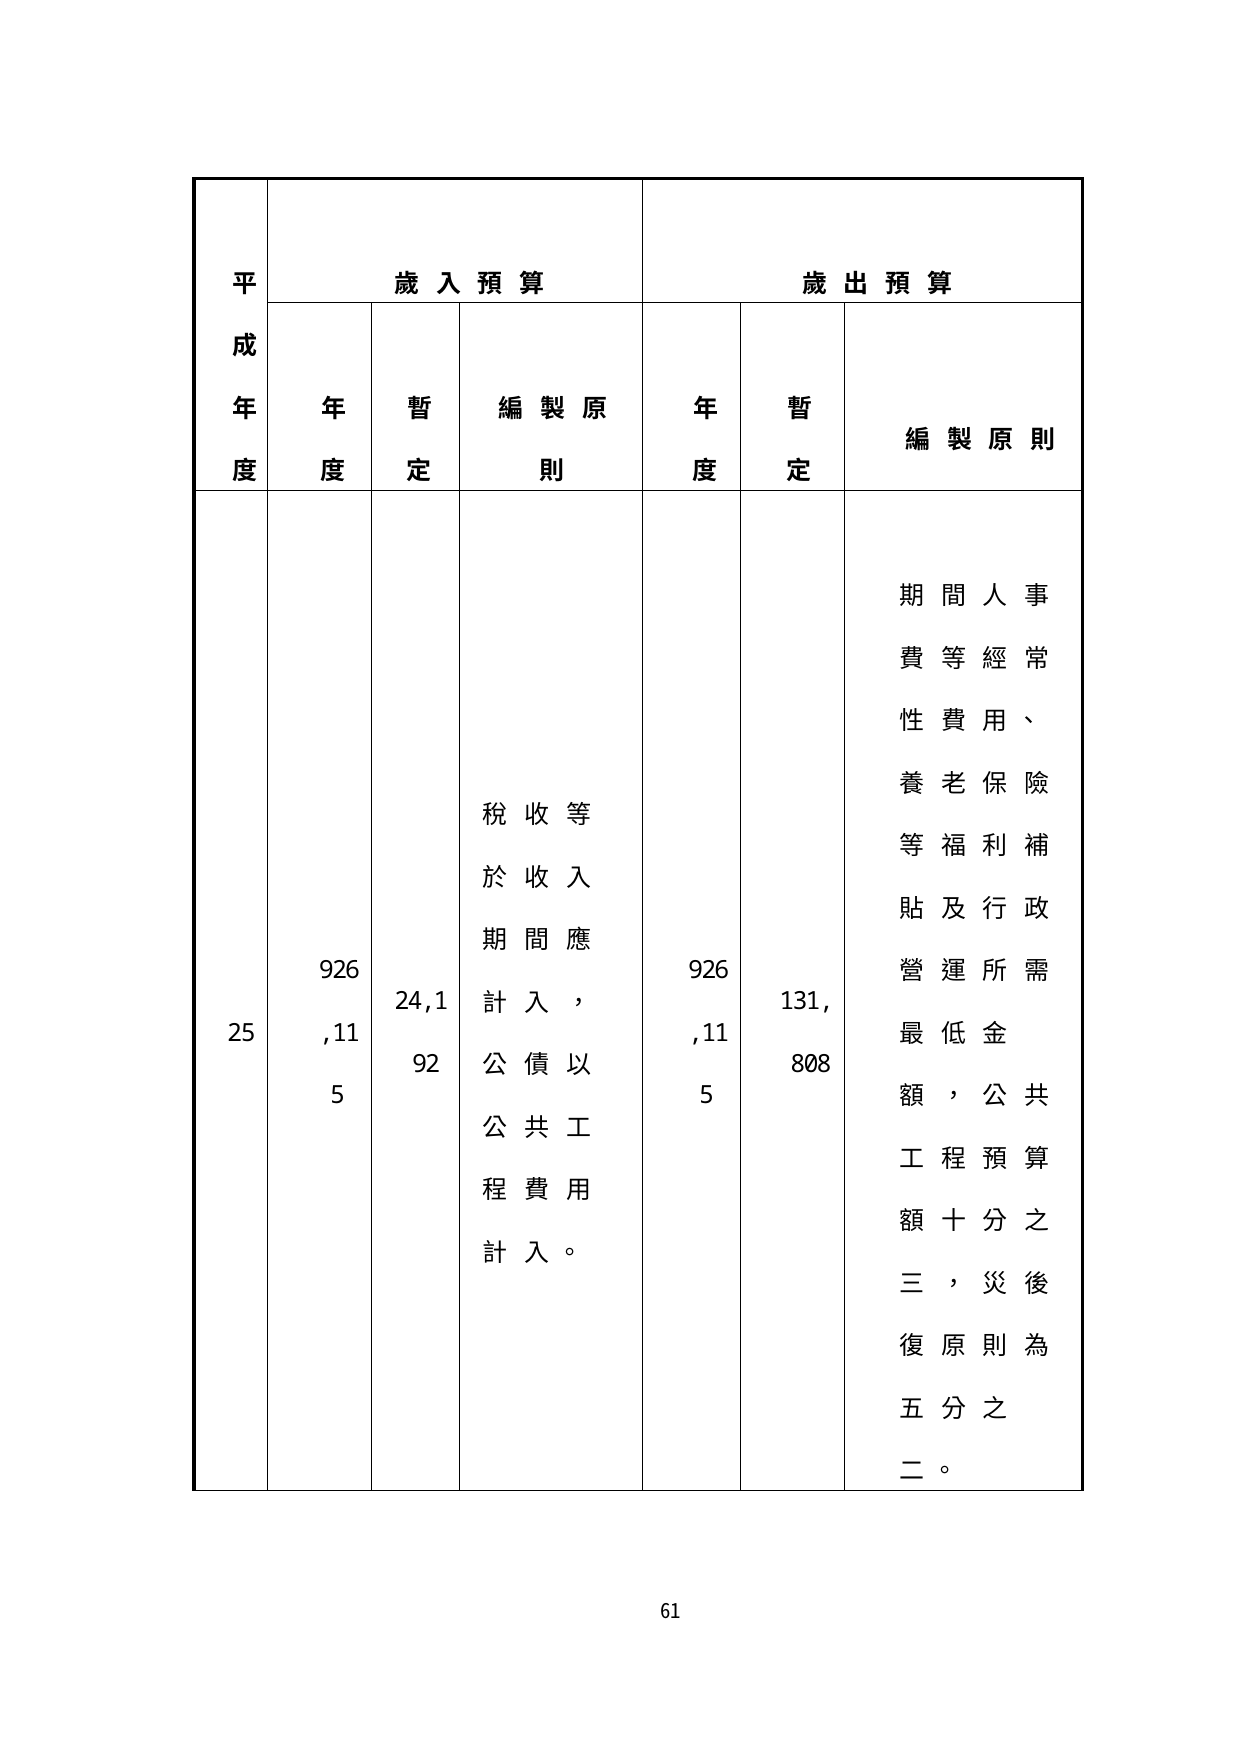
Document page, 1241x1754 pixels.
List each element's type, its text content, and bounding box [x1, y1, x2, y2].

table_cell 暫定 [741, 303, 844, 490]
table_cell 年度 [643, 303, 740, 490]
table_cell 24,192 [372, 491, 459, 1490]
table_cell 編製原則 [460, 303, 642, 490]
table_header 歲出預算 [643, 180, 1081, 302]
table_cell 926,115 [643, 491, 740, 1490]
table_cell 25 [196, 491, 267, 1490]
table_cell 暫定 [372, 303, 459, 490]
table_header 歲入預算 [268, 180, 642, 302]
table_cell 926,115 [268, 491, 371, 1490]
table_cell 131,808 [741, 491, 844, 1490]
table_cell 期間人事費等經常性費用、養老保險等福利補貼及行政營運所需最低金額，公共工程預算額十分之三，災後復原則為五分之二。 [845, 491, 1081, 1490]
table_header 平成年度 [196, 180, 267, 490]
table_cell 稅收等於收入期間應計入，公債以公共工程費用計入。 [460, 491, 642, 1490]
table_cell 編製原則 [845, 303, 1081, 490]
table_cell 年度 [268, 303, 371, 490]
